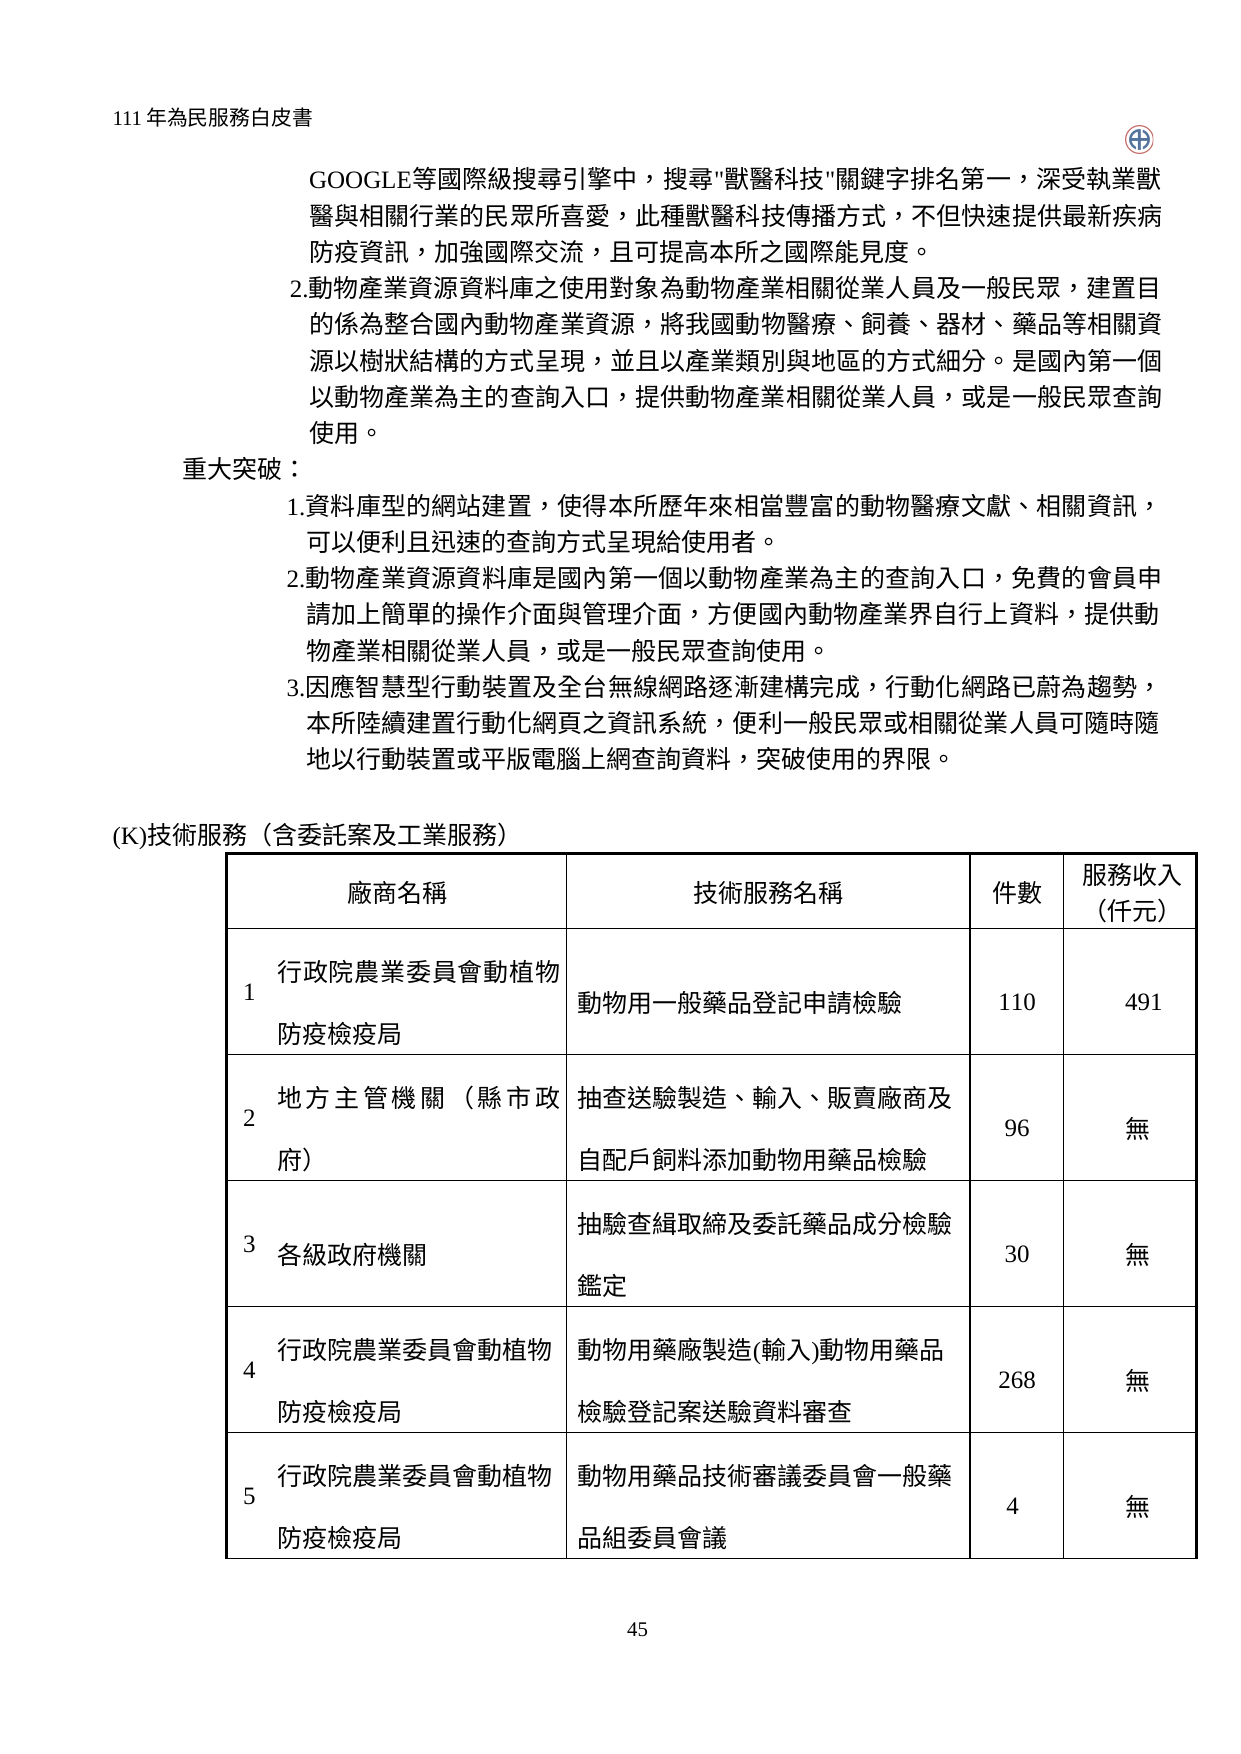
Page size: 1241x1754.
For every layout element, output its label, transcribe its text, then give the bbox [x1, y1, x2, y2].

table_cell 4 [228, 1307, 271, 1432]
text 2.動物產業資源資料庫之使用對象為動物產業相關從業人員及一般民眾，建置目的係為整合國內動物產業資源，將我國動物醫療、飼養、器材、藥品等相關資源以樹狀結構的方式呈現，並且以產業類別與地區的方式細分。是國內第一個以動物產業為主的查詢入口，提供動物產業相關從業人員，或是一般民眾查詢使用。 [289, 269, 1162, 450]
table_cell 2 [228, 1055, 271, 1180]
table_cell 1 [228, 929, 271, 1054]
table_cell 4 [971, 1433, 1063, 1558]
table_cell 3 [228, 1181, 271, 1306]
table_cell 30 [971, 1181, 1063, 1306]
table_cell 無 [1064, 1307, 1195, 1432]
table_cell 268 [971, 1307, 1063, 1432]
table_cell 96 [971, 1055, 1063, 1180]
table_header 廠商名稱 [228, 855, 566, 928]
table_cell 無 [1064, 1055, 1195, 1180]
table_header 服務收入（仟元） [1064, 855, 1195, 928]
table_cell 動物用藥品技術審議委員會一般藥品組委員會議 [567, 1433, 969, 1558]
table_cell 行政院農業委員會動植物防疫檢疫局 [271, 1307, 566, 1432]
text 1.資料庫型的網站建置，使得本所歷年來相當豐富的動物醫療文獻、相關資訊，可以便利且迅速的查詢方式呈現給使用者。 [286, 486, 1162, 559]
table_cell 動物用藥廠製造(輸入)動物用藥品檢驗登記案送驗資料審查 [567, 1307, 969, 1432]
table_cell 抽驗查緝取締及委託藥品成分檢驗鑑定 [567, 1181, 969, 1306]
table_cell 5 [228, 1433, 271, 1558]
table_cell 行政院農業委員會動植物防疫檢疫局 [271, 929, 566, 1054]
table_cell 抽查送驗製造、輸入、販賣廠商及自配戶飼料添加動物用藥品檢驗 [567, 1055, 969, 1180]
table_cell 動物用一般藥品登記申請檢驗 [567, 929, 969, 1054]
table_cell 行政院農業委員會動植物防疫檢疫局 [271, 1433, 566, 1558]
table_cell 地方主管機關（縣市政府） [271, 1055, 566, 1180]
table_cell 110 [971, 929, 1063, 1054]
text 重大突破： [182, 450, 1162, 486]
table_cell 491 [1064, 929, 1195, 1054]
table_cell 無 [1064, 1181, 1195, 1306]
text GOOGLE等國際級搜尋引擎中，搜尋"獸醫科技"關鍵字排名第一，深受執業獸醫與相關行業的民眾所喜愛，此種獸醫科技傳播方式，不但快速提供最新疾病防疫資訊，加強國際交流，且可提高本所之國際能見度。 [289, 160, 1162, 269]
text (K)技術服務（含委託案及工業服務） [112, 816, 1162, 852]
table_header 技術服務名稱 [567, 855, 969, 928]
text 3.因應智慧型行動裝置及全台無線網路逐漸建構完成，行動化網路已蔚為趨勢，本所陸續建置行動化網頁之資訊系統，便利一般民眾或相關從業人員可隨時隨地以行動裝置或平版電腦上網查詢資料，突破使用的界限。 [286, 667, 1162, 776]
table_header 件數 [971, 855, 1063, 928]
table_cell 各級政府機關 [271, 1181, 566, 1306]
text 2.動物產業資源資料庫是國內第一個以動物產業為主的查詢入口，免費的會員申請加上簡單的操作介面與管理介面，方便國內動物產業界自行上資料，提供動物產業相關從業人員，或是一般民眾查詢使用。 [286, 559, 1162, 667]
table_cell 無 [1064, 1433, 1195, 1558]
